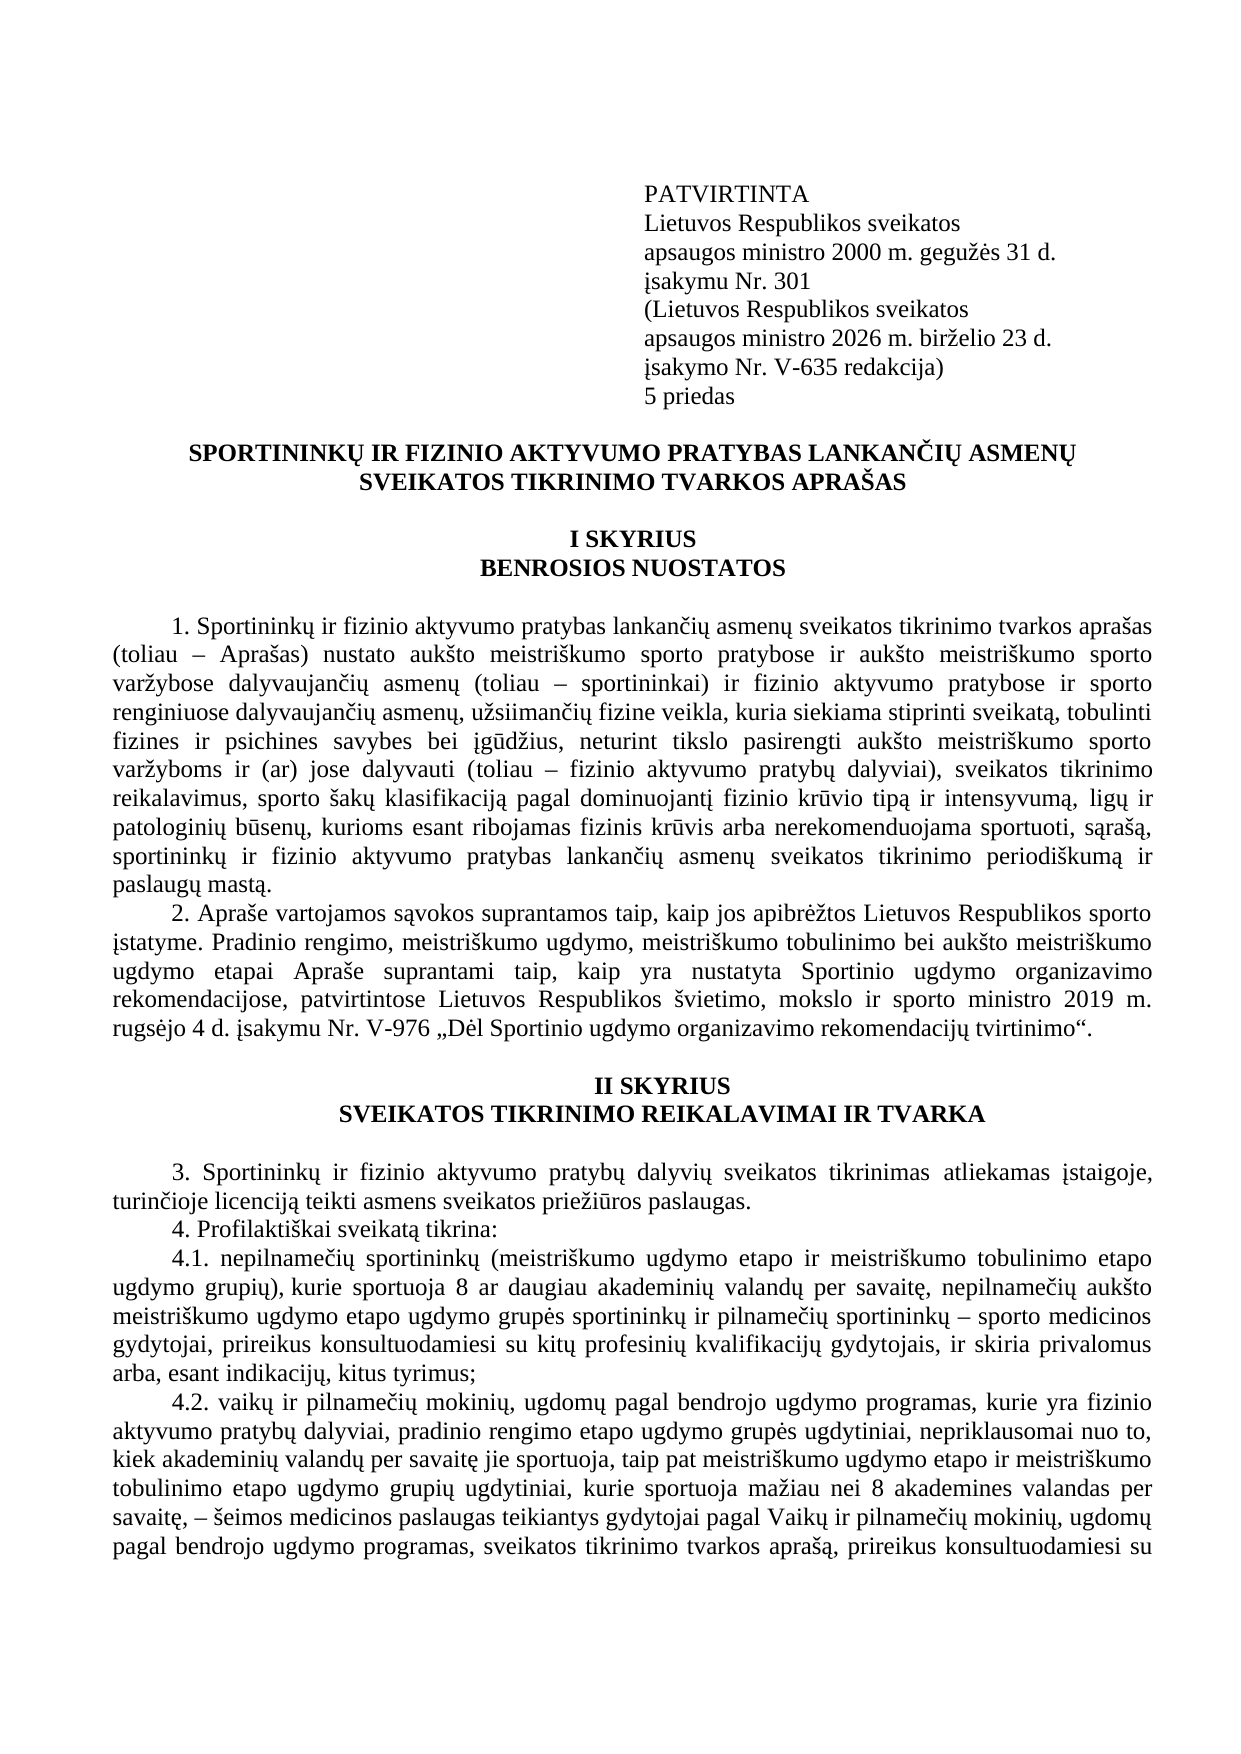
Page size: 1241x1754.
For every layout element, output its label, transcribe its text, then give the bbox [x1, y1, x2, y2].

text įsakymo Nr. V-635 redakcija) [112, 352, 1153, 381]
text SVEIKATOS TIKRINIMO REIKALAVIMAI IR TVARKA [112, 1099, 1153, 1128]
text apsaugos ministro 2000 m. gegužės 31 d. [112, 237, 1153, 266]
text 4.2. vaikų ir pilnamečių mokinių, ugdomų pagal bendrojo ugdymo programas, kurie yra fizinio aktyvumo pratybų dalyviai, pradinio rengimo etapo ugdymo grupės ugdytiniai, nepriklausomai nuo to, kiek akademinių valandų per savaitę jie sportuoja, taip pat meistriškumo ugdymo etapo ir meistriškumo tobulinimo etapo ugdymo grupių ugdytiniai, kurie sportuoja mažiau nei 8 akademines valandas per savaitę, – šeimos medicinos paslaugas teikiantys gydytojai pagal Vaikų ir pilnamečių mokinių, ugdomų pagal bendrojo ugdymo programas, sveikatos tikrinimo tvarkos aprašą, prireikus konsultuodamiesi su [112, 1387, 1153, 1559]
text 4.1. nepilnamečių sportininkų (meistriškumo ugdymo etapo ir meistriškumo tobulinimo etapo ugdymo grupių), kurie sportuoja 8 ar daugiau akademinių valandų per savaitę, nepilnamečių aukšto meistriškumo ugdymo etapo ugdymo grupės sportininkų ir pilnamečių sportininkų – sporto medicinos gydytojai, prireikus konsultuodamiesi su kitų profesinių kvalifikacijų gydytojais, ir skiria privalomus arba, esant indikacijų, kitus tyrimus; [112, 1243, 1153, 1387]
text Lietuvos Respublikos sveikatos [112, 208, 1153, 237]
text II SKYRIUS [112, 1071, 1153, 1099]
text 1. Sportininkų ir fizinio aktyvumo pratybas lankančių asmenų sveikatos tikrinimo tvarkos aprašas (toliau – Aprašas) nustato aukšto meistriškumo sporto pratybose ir aukšto meistriškumo sporto varžybose dalyvaujančių asmenų (toliau – sportininkai) ir fizinio aktyvumo pratybose ir sporto renginiuose dalyvaujančių asmenų, užsiimančių fizine veikla, kuria siekiama stiprinti sveikatą, tobulinti fizines ir psichines savybes bei įgūdžius, neturint tikslo pasirengti aukšto meistriškumo sporto varžyboms ir (ar) jose dalyvauti (toliau – fizinio aktyvumo pratybų dalyviai), sveikatos tikrinimo reikalavimus, sporto šakų klasifikaciją pagal dominuojantį fizinio krūvio tipą ir intensyvumą, ligų ir patologinių būsenų, kurioms esant ribojamas fizinis krūvis arba nerekomenduojama sportuoti, sąrašą, sportininkų ir fizinio aktyvumo pratybas lankančių asmenų sveikatos tikrinimo periodiškumą ir paslaugų mastą. [112, 611, 1153, 898]
text PATVIRTINTA [644, 179, 1153, 208]
text 4. Profilaktiškai sveikatą tikrina: [112, 1214, 1153, 1243]
text įsakymu Nr. 301 [112, 266, 1153, 294]
text SPORTININKŲ IR FIZINIO AKTYVUMO PRATYBAS LANKANČIŲ ASMENŲ SVEIKATOS TIKRINIMO TVARKOS APRAŠAS [112, 438, 1153, 496]
text BENROSIOS NUOSTATOS [112, 553, 1153, 582]
text I SKYRIUS [112, 524, 1153, 553]
text 2. Apraše vartojamos sąvokos suprantamos taip, kaip jos apibrėžtos Lietuvos Respublikos sporto įstatyme. Pradinio rengimo, meistriškumo ugdymo, meistriškumo tobulinimo bei aukšto meistriškumo ugdymo etapai Apraše suprantami taip, kaip yra nustatyta Sportinio ugdymo organizavimo rekomendacijose, patvirtintose Lietuvos Respublikos švietimo, mokslo ir sporto ministro 2019 m. rugsėjo 4 d. įsakymu Nr. V-976 „Dėl Sportinio ugdymo organizavimo rekomendacijų tvirtinimo“. [112, 898, 1153, 1042]
text 5 priedas [112, 381, 1153, 409]
text 3. Sportininkų ir fizinio aktyvumo pratybų dalyvių sveikatos tikrinimas atliekamas įstaigoje, turinčioje licenciją teikti asmens sveikatos priežiūros paslaugas. [112, 1157, 1153, 1214]
text apsaugos ministro 2026 m. birželio 23 d. [112, 323, 1153, 352]
text (Lietuvos Respublikos sveikatos [112, 294, 1153, 323]
